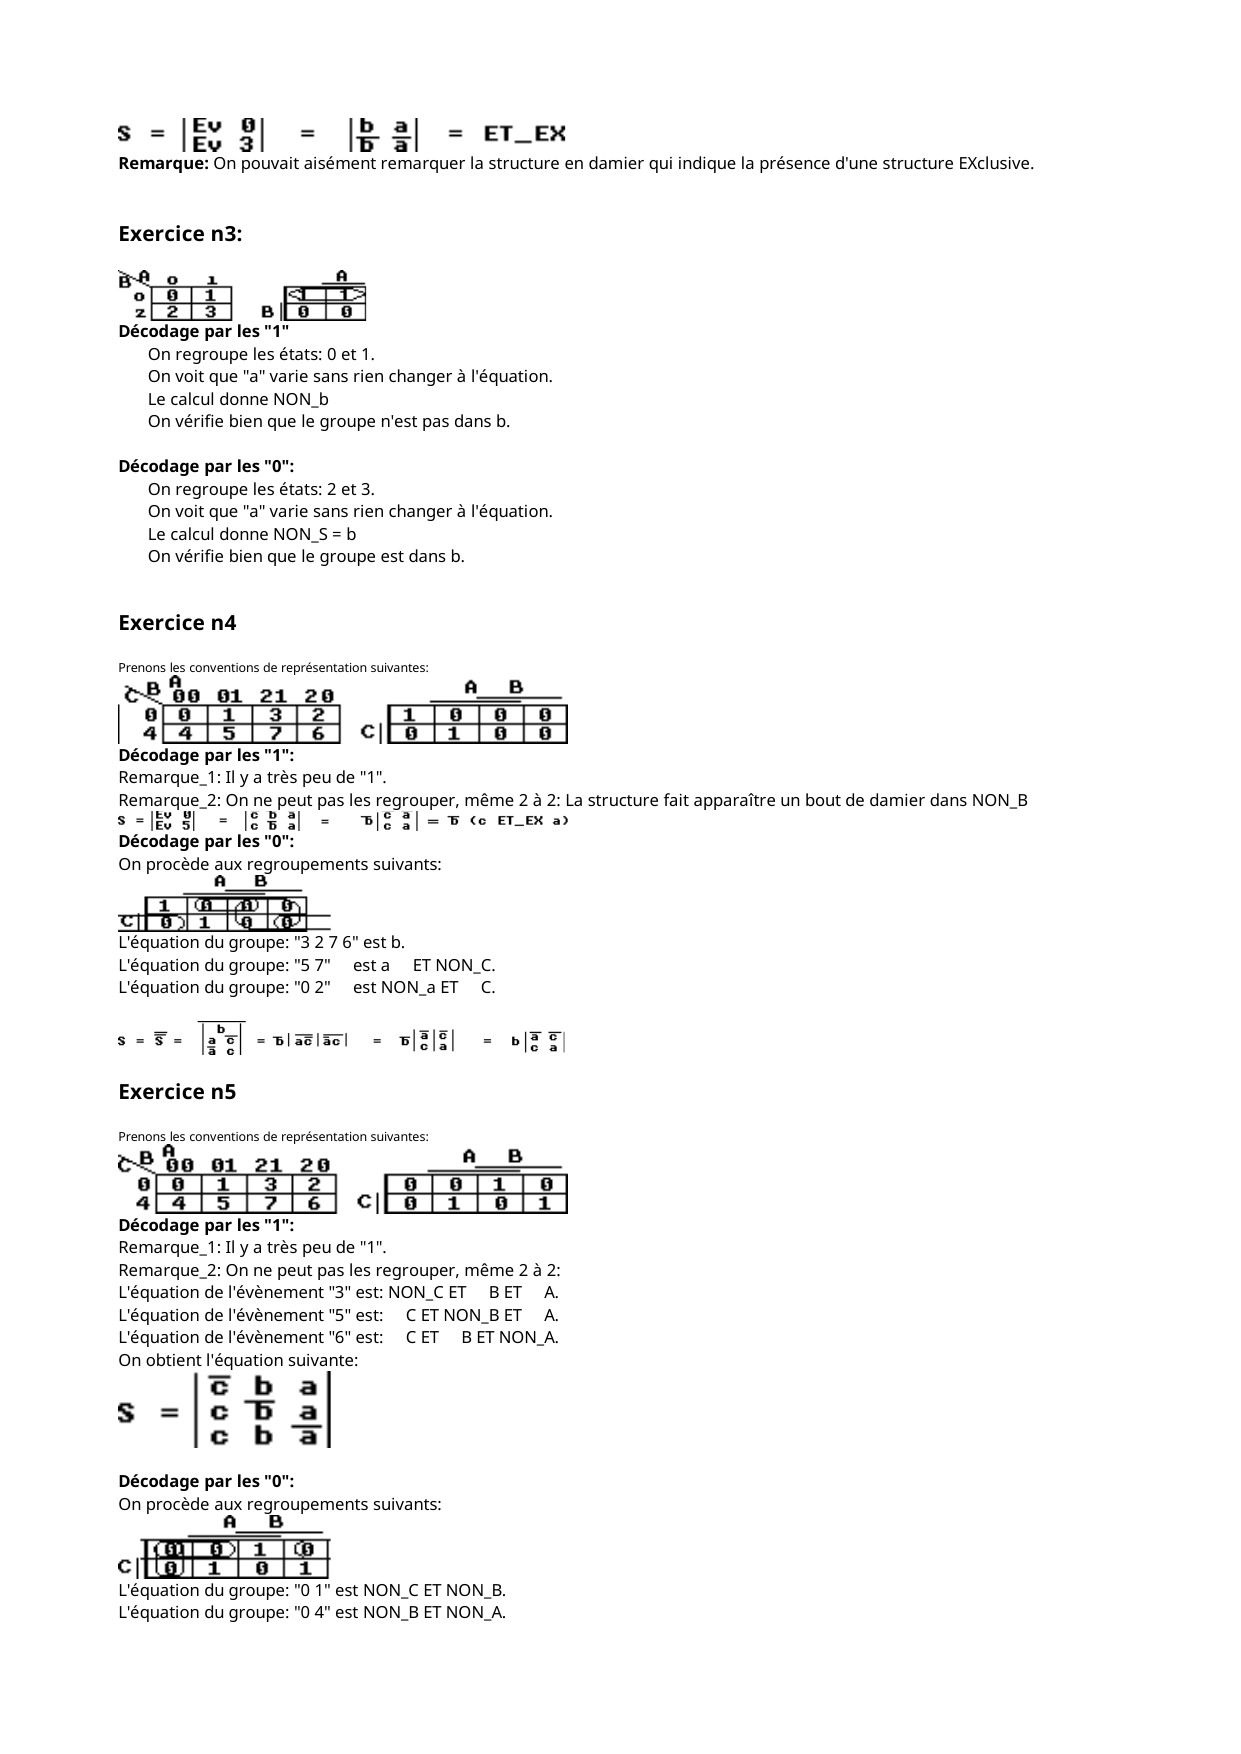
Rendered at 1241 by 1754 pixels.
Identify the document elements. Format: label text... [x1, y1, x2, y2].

text Exercice n4 [118, 607, 1122, 636]
text Exercice n5 [118, 1077, 1122, 1105]
text On procède aux regroupements suivants: [118, 1493, 1122, 1515]
text Remarque_1: Il y a très peu de "1". [118, 1236, 1122, 1259]
text Décodage par les "1": [118, 743, 1122, 766]
text Décodage par les "0": [118, 830, 1122, 853]
text Prenons les conventions de représentation suivantes: [118, 658, 1122, 675]
text On voit que "a" varie sans rien changer à l'équation. [148, 500, 1122, 523]
text On obtient l'équation suivante: [118, 1349, 1122, 1371]
text Remarque: On pouvait aisément remarquer la structure en damier qui indique la présence d'une structure EXclusive. [118, 152, 1122, 174]
text Le calcul donne NON_b [148, 388, 1122, 410]
text Décodage par les "1" [118, 320, 1122, 343]
text L'équation du groupe: "0 4" est NON_B ET NON_A. [118, 1601, 1122, 1624]
text L'équation du groupe: "5 7" est a ET NON_C. [118, 954, 1122, 976]
text Le calcul donne NON_S = b [148, 523, 1122, 545]
text L'équation de l'évènement "6" est: C ET B ET NON_A. [118, 1326, 1122, 1349]
text L'équation du groupe: "3 2 7 6" est b. [118, 931, 1122, 954]
text Remarque_2: On ne peut pas les regrouper, même 2 à 2: La structure fait apparaître un bout de damier dans NON_B [118, 788, 1122, 811]
text On regroupe les états: 0 et 1. [148, 343, 1122, 365]
text Décodage par les "0": [118, 1470, 1122, 1493]
text L'équation de l'évènement "5" est: C ET NON_B ET A. [118, 1304, 1122, 1326]
text Remarque_1: Il y a très peu de "1". [118, 766, 1122, 788]
text Exercice n3: [118, 219, 1122, 248]
text On vérifie bien que le groupe est dans b. [148, 545, 1122, 568]
text L'équation de l'évènement "3" est: NON_C ET B ET A. [118, 1281, 1122, 1304]
text L'équation du groupe: "0 1" est NON_C ET NON_B. [118, 1579, 1122, 1601]
text Prenons les conventions de représentation suivantes: [118, 1128, 1122, 1145]
text On voit que "a" varie sans rien changer à l'équation. [148, 365, 1122, 388]
text Remarque_2: On ne peut pas les regrouper, même 2 à 2: [118, 1259, 1122, 1281]
text On vérifie bien que le groupe n'est pas dans b. [148, 410, 1122, 433]
text L'équation du groupe: "0 2" est NON_a ET C. [118, 976, 1122, 999]
text Décodage par les "0": [118, 455, 1122, 478]
text On procède aux regroupements suivants: [118, 853, 1122, 875]
text On regroupe les états: 2 et 3. [148, 478, 1122, 500]
text Décodage par les "1": [118, 1214, 1122, 1236]
